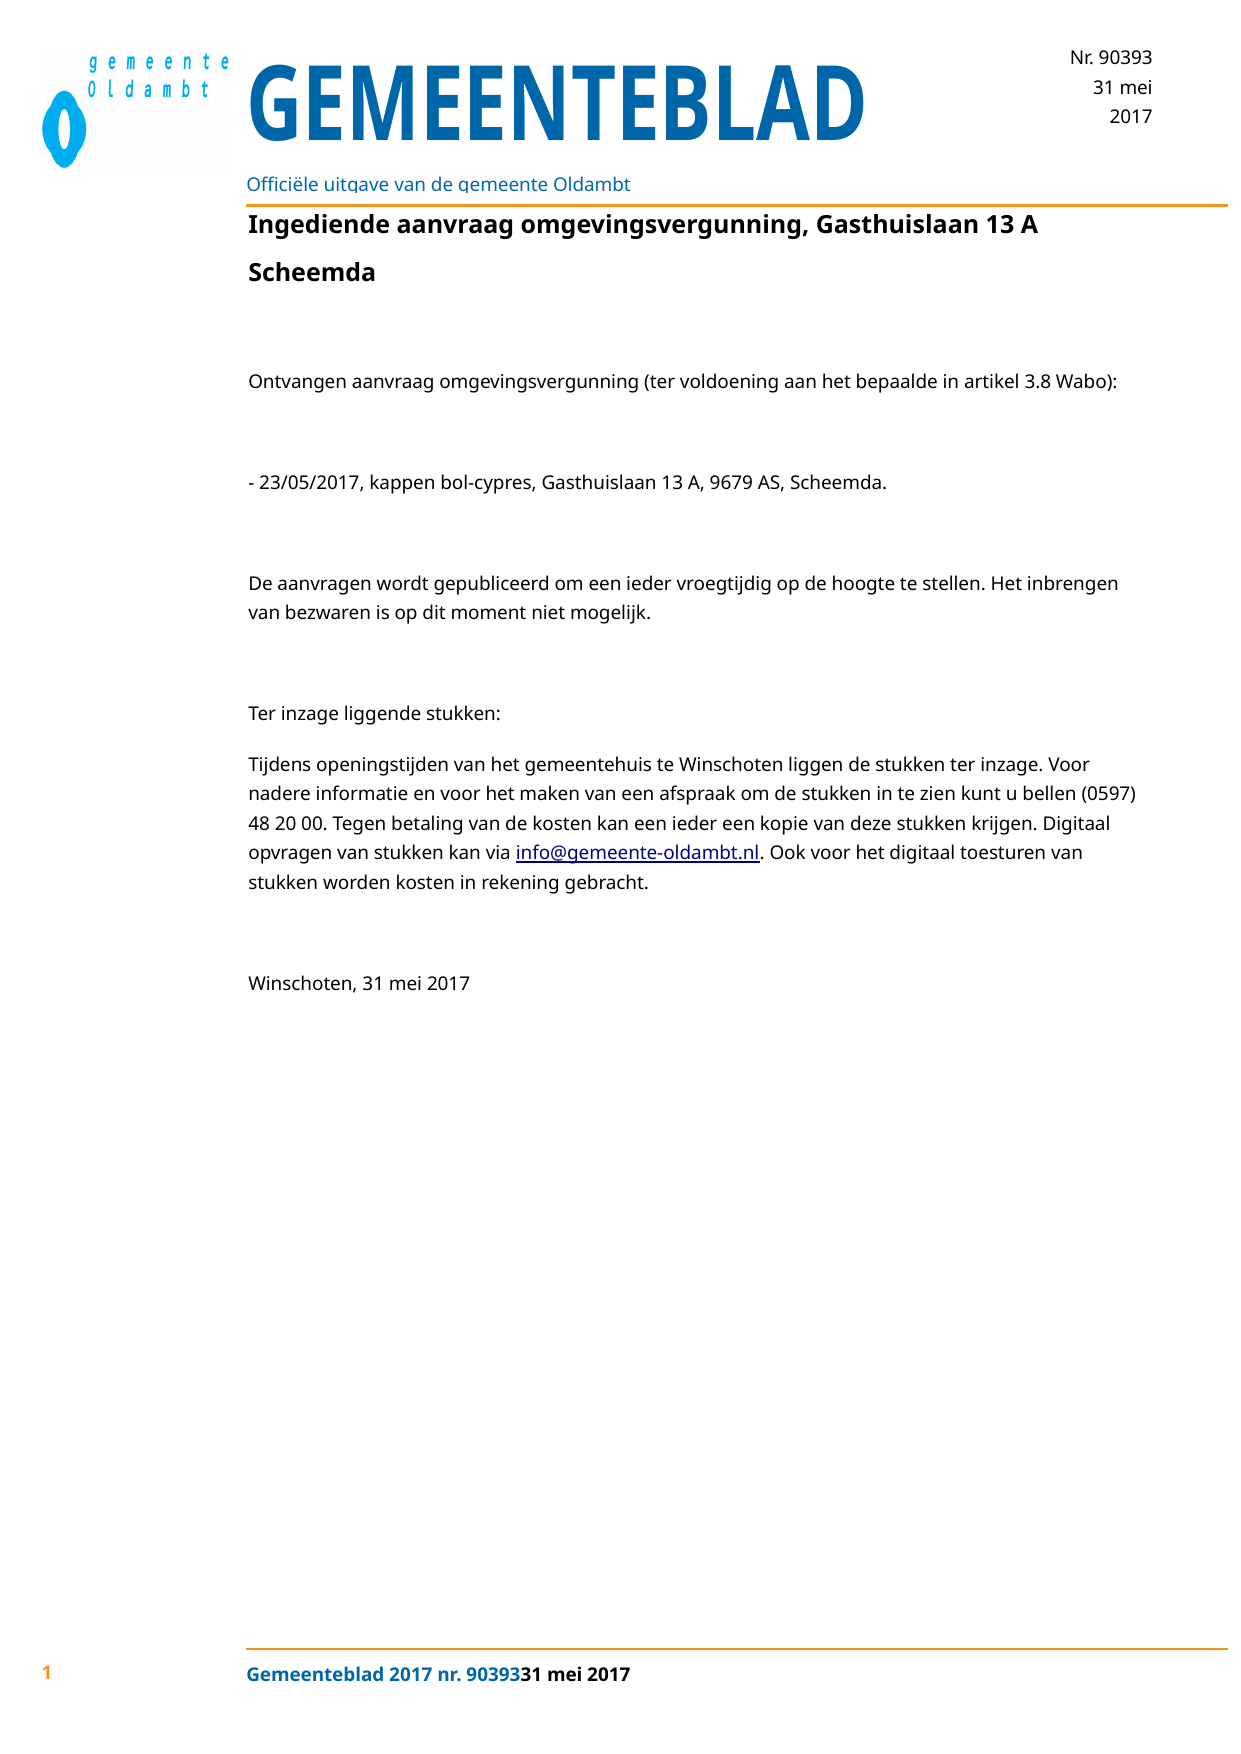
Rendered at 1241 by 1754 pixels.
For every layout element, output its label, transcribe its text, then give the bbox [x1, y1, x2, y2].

text - 23/05/2017, kappen bol-cypres, Gasthuislaan 13 A, 9679 AS, Scheemda. [248, 469, 1152, 495]
text De aanvragen wordt gepubliceerd om een ieder vroegtijdig op de hoogte te stellen. Het inbrengen van bezwaren is op dit moment niet mogelijk. [248, 570, 1152, 625]
text Ontvangen aanvraag omgevingsvergunning (ter voldoening aan het bepaalde in artikel 3.8 Wabo): [248, 368, 1152, 394]
text Tijdens openingstijden van het gemeentehuis te Winschoten liggen de stukken ter inzage. Voor nadere informatie en voor het maken van een afspraak om de stukken in te zien kunt u bellen (0597) 48 20 00. Tegen betaling van de kosten kan een ieder een kopie van deze stukken krijgen. Digitaal opvragen van stukken kan via info@gemeente-oldambt.nl. Ook voor het digitaal toesturen van stukken worden kosten in rekening gebracht. [248, 751, 1152, 895]
text Winschoten, 31 mei 2017 [248, 970, 1152, 996]
text Ingediende aanvraag omgevingsvergunning, Gasthuislaan 13 A Scheemda [248, 207, 1152, 288]
text Ter inzage liggende stukken: [248, 700, 1152, 726]
picture [41, 47, 231, 172]
